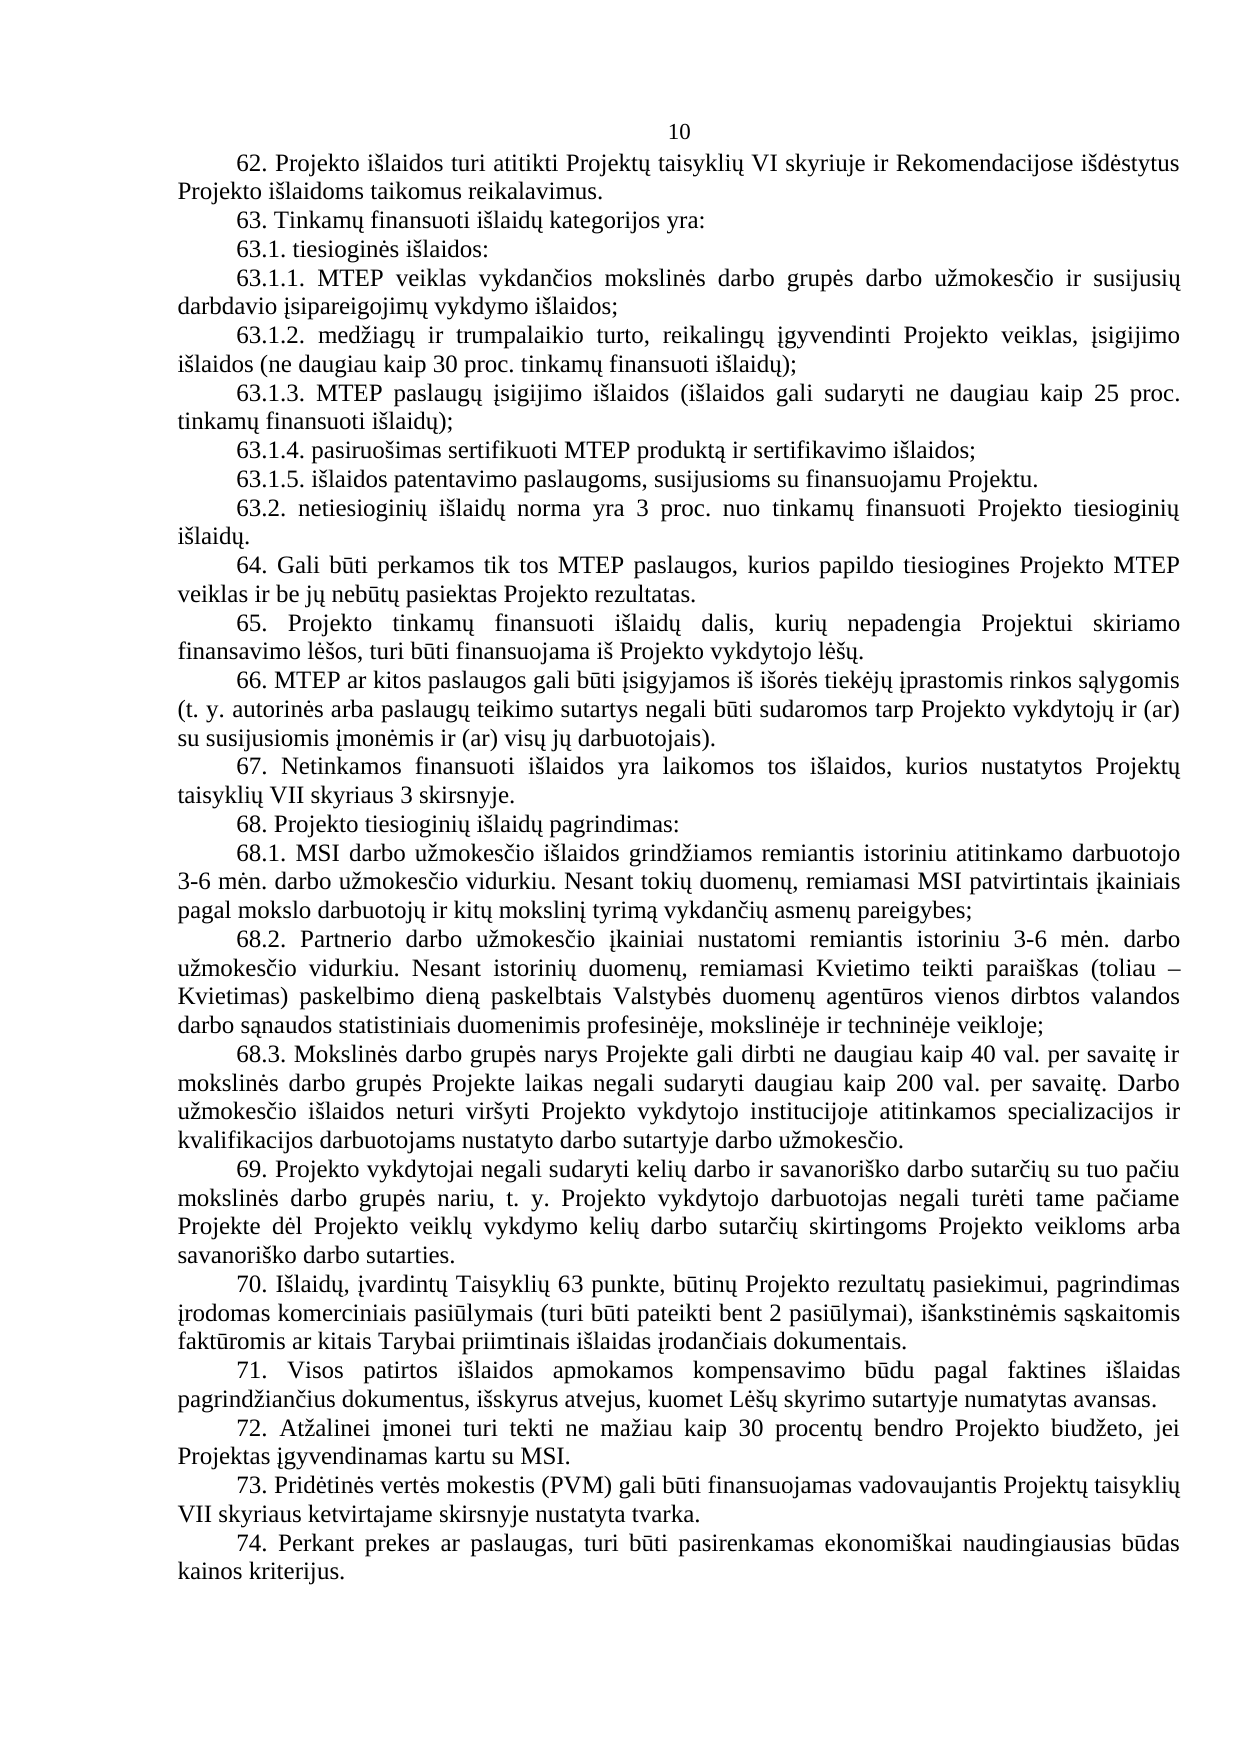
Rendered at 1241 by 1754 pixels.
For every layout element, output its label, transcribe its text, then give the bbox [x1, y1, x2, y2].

text 71. Visos patirtos išlaidos apmokamos kompensavimo būdu pagal faktines išlaidas pagrindžiančius dokumentus, išskyrus atvejus, kuomet Lėšų skyrimo sutartyje numatytas avansas. [177, 1355, 1181, 1413]
text 72. Atžalinei įmonei turi tekti ne mažiau kaip 30 procentų bendro Projekto biudžeto, jei Projektas įgyvendinamas kartu su MSI. [177, 1413, 1181, 1470]
text 63.1.2. medžiagų ir trumpalaikio turto, reikalingų įgyvendinti Projekto veiklas, įsigijimo išlaidos (ne daugiau kaip 30 proc. tinkamų finansuoti išlaidų); [177, 320, 1181, 378]
text 67. Netinkamos finansuoti išlaidos yra laikomos tos išlaidos, kurios nustatytos Projektų taisyklių VII skyriaus 3 skirsnyje. [177, 751, 1181, 809]
text 68.3. Mokslinės darbo grupės narys Projekte gali dirbti ne daugiau kaip 40 val. per savaitę ir mokslinės darbo grupės Projekte laikas negali sudaryti daugiau kaip 200 val. per savaitę. Darbo užmokesčio išlaidos neturi viršyti Projekto vykdytojo institucijoje atitinkamos specializacijos ir kvalifikacijos darbuotojams nustatyto darbo sutartyje darbo užmokesčio. [177, 1039, 1181, 1154]
text 69. Projekto vykdytojai negali sudaryti kelių darbo ir savanoriško darbo sutarčių su tuo pačiu mokslinės darbo grupės nariu, t. y. Projekto vykdytojo darbuotojas negali turėti tame pačiame Projekte dėl Projekto veiklų vykdymo kelių darbo sutarčių skirtingoms Projekto veikloms arba savanoriško darbo sutarties. [177, 1154, 1181, 1269]
text 68.1. MSI darbo užmokesčio išlaidos grindžiamos remiantis istoriniu atitinkamo darbuotojo 3-6 mėn. darbo užmokesčio vidurkiu. Nesant tokių duomenų, remiamasi MSI patvirtintais įkainiais pagal mokslo darbuotojų ir kitų mokslinį tyrimą vykdančių asmenų pareigybes; [177, 838, 1181, 924]
text 74. Perkant prekes ar paslaugas, turi būti pasirenkamas ekonomiškai naudingiausias būdas kainos kriterijus. [177, 1528, 1181, 1585]
text 65. Projekto tinkamų finansuoti išlaidų dalis, kurių nepadengia Projektui skiriamo finansavimo lėšos, turi būti finansuojama iš Projekto vykdytojo lėšų. [177, 608, 1181, 665]
text 63.1.5. išlaidos patentavimo paslaugoms, susijusioms su finansuojamu Projektu. [177, 464, 1181, 493]
text 73. Pridėtinės vertės mokestis (PVM) gali būti finansuojamas vadovaujantis Projektų taisyklių VII skyriaus ketvirtajame skirsnyje nustatyta tvarka. [177, 1470, 1181, 1528]
text 68. Projekto tiesioginių išlaidų pagrindimas: [177, 809, 1181, 838]
text 63.1.1. MTEP veiklas vykdančios mokslinės darbo grupės darbo užmokesčio ir susijusių darbdavio įsipareigojimų vykdymo išlaidos; [177, 263, 1181, 320]
text 63.1.3. MTEP paslaugų įsigijimo išlaidos (išlaidos gali sudaryti ne daugiau kaip 25 proc. tinkamų finansuoti išlaidų); [177, 378, 1181, 435]
text 62. Projekto išlaidos turi atitikti Projektų taisyklių VI skyriuje ir Rekomendacijose išdėstytus Projekto išlaidoms taikomus reikalavimus. [177, 148, 1181, 205]
text 68.2. Partnerio darbo užmokesčio įkainiai nustatomi remiantis istoriniu 3-6 mėn. darbo užmokesčio vidurkiu. Nesant istorinių duomenų, remiamasi Kvietimo teikti paraiškas (toliau – Kvietimas) paskelbimo dieną paskelbtais Valstybės duomenų agentūros vienos dirbtos valandos darbo sąnaudos statistiniais duomenimis profesinėje, mokslinėje ir techninėje veikloje; [177, 924, 1181, 1039]
text 64. Gali būti perkamos tik tos MTEP paslaugos, kurios papildo tiesiogines Projekto MTEP veiklas ir be jų nebūtų pasiektas Projekto rezultatas. [177, 550, 1181, 608]
text 70. Išlaidų, įvardintų Taisyklių 63 punkte, būtinų Projekto rezultatų pasiekimui, pagrindimas įrodomas komerciniais pasiūlymais (turi būti pateikti bent 2 pasiūlymai), išankstinėmis sąskaitomis faktūromis ar kitais Tarybai priimtinais išlaidas įrodančiais dokumentais. [177, 1269, 1181, 1355]
text 63.1.4. pasiruošimas sertifikuoti MTEP produktą ir sertifikavimo išlaidos; [177, 435, 1181, 464]
text 63.2. netiesioginių išlaidų norma yra 3 proc. nuo tinkamų finansuoti Projekto tiesioginių išlaidų. [177, 493, 1181, 550]
text 63. Tinkamų finansuoti išlaidų kategorijos yra: [177, 205, 1181, 234]
text 66. MTEP ar kitos paslaugos gali būti įsigyjamos iš išorės tiekėjų įprastomis rinkos sąlygomis (t. y. autorinės arba paslaugų teikimo sutartys negali būti sudaromos tarp Projekto vykdytojų ir (ar) su susijusiomis įmonėmis ir (ar) visų jų darbuotojais). [177, 665, 1181, 751]
text 63.1. tiesioginės išlaidos: [177, 234, 1181, 263]
